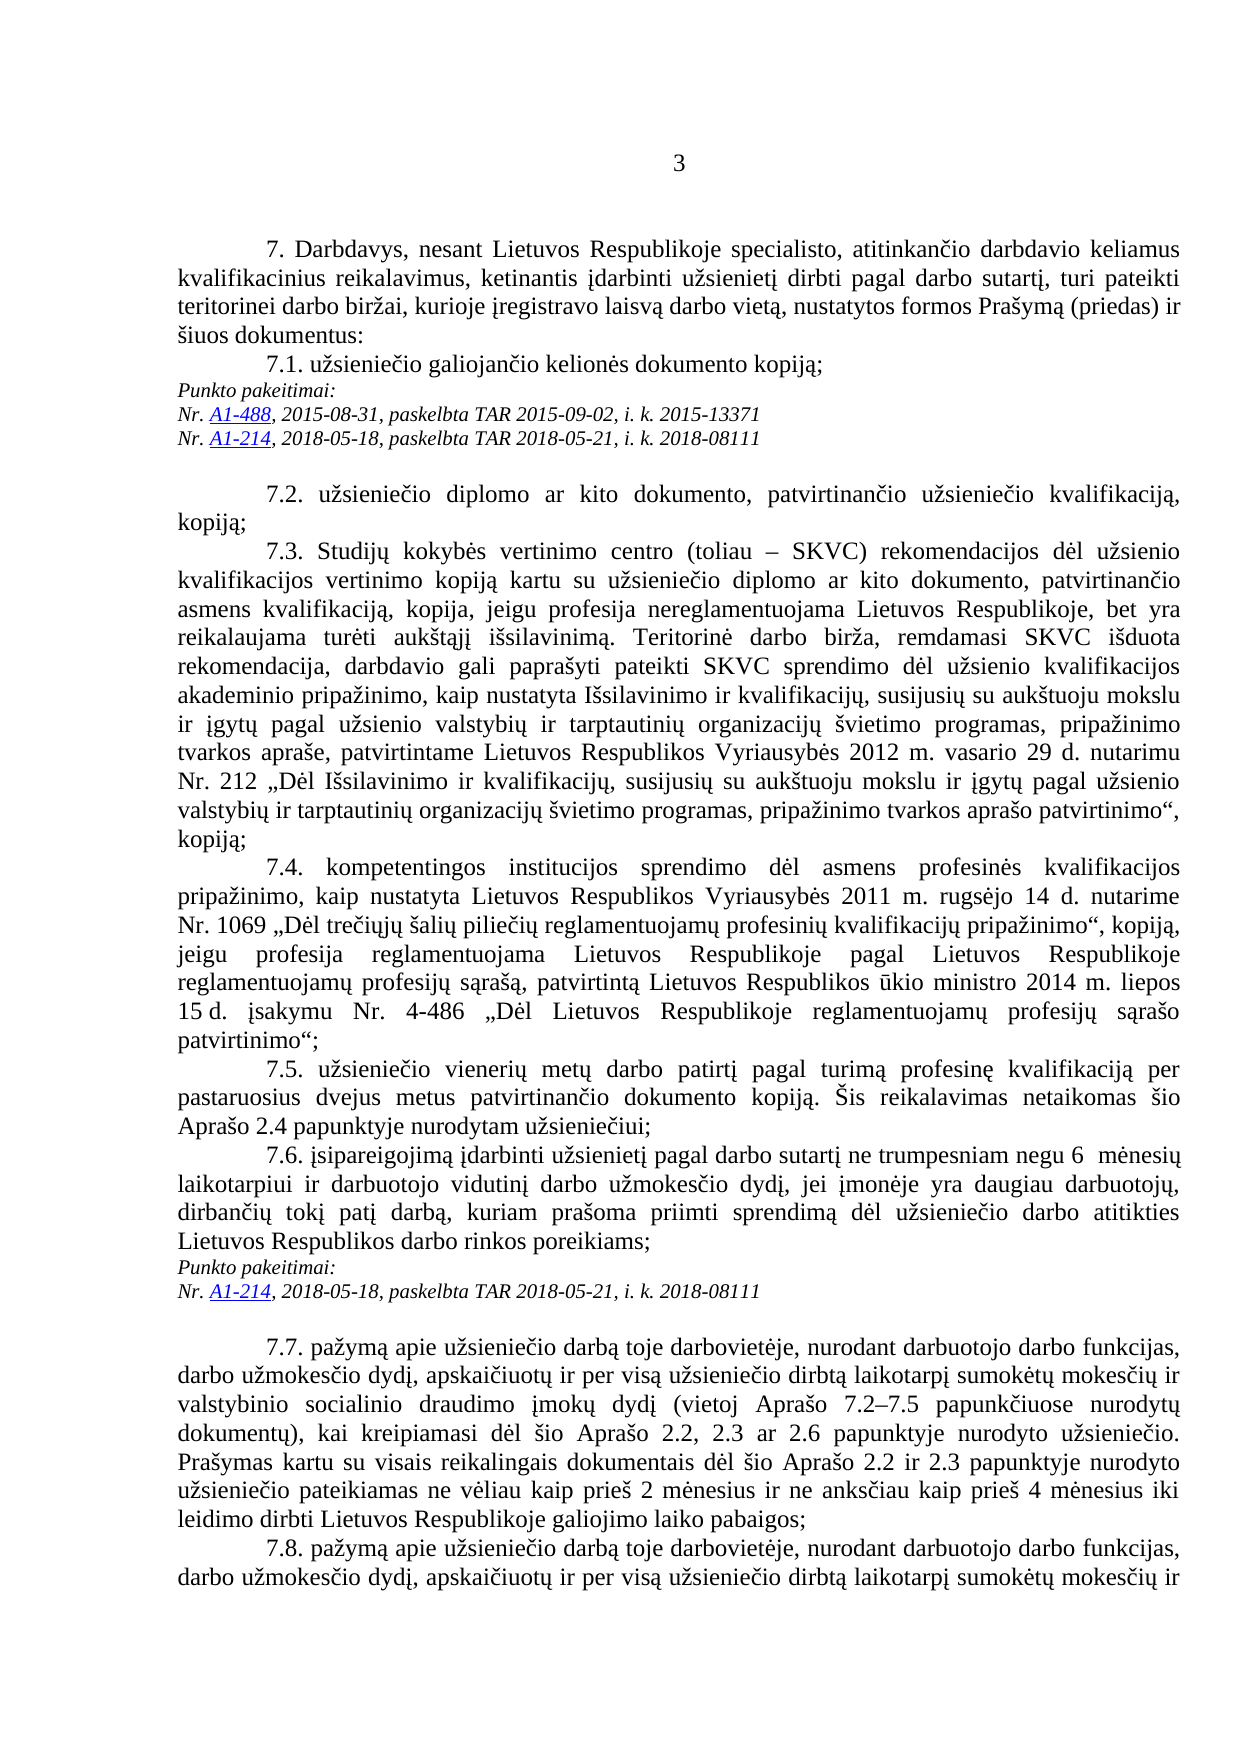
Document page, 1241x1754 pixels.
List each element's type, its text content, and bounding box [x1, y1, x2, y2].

text 7.4. kompetentingos institucijos sprendimo dėl asmens profesinės kvalifikacijos pripažinimo, kaip nustatyta Lietuvos Respublikos Vyriausybės 2011 m. rugsėjo 14 d. nutarime Nr. 1069 „Dėl trečiųjų šalių piliečių reglamentuojamų profesinių kvalifikacijų pripažinimo“, kopiją, jeigu profesija reglamentuojama Lietuvos Respublikoje pagal Lietuvos Respublikoje reglamentuojamų profesijų sąrašą, patvirtintą Lietuvos Respublikos ūkio ministro 2014 m. liepos 15 d. įsakymu Nr. 4-486 „Dėl Lietuvos Respublikoje reglamentuojamų profesijų sąrašo patvirtinimo“; [177, 852, 1181, 1054]
text 7.6. įsipareigojimą įdarbinti užsienietį pagal darbo sutartį ne trumpesniam negu 6 mėnesių laikotarpiui ir darbuotojo vidutinį darbo užmokesčio dydį, jei įmonėje yra daugiau darbuotojų, dirbančių tokį patį darbą, kuriam prašoma priimti sprendimą dėl užsieniečio darbo atitikties Lietuvos Respublikos darbo rinkos poreikiams; [177, 1140, 1181, 1255]
text Punkto pakeitimai: [177, 378, 1181, 402]
text Nr. A1-214, 2018-05-18, paskelbta TAR 2018-05-21, i. k. 2018-08111 [177, 426, 1181, 450]
text 7.5. užsieniečio vienerių metų darbo patirtį pagal turimą profesinę kvalifikaciją per pastaruosius dvejus metus patvirtinančio dokumento kopiją. Šis reikalavimas netaikomas šio Aprašo 2.4 papunktyje nurodytam užsieniečiui; [177, 1054, 1181, 1140]
text 7.1. užsieniečio galiojančio kelionės dokumento kopiją; [177, 349, 1181, 378]
text 7.3. Studijų kokybės vertinimo centro (toliau – SKVC) rekomendacijos dėl užsienio kvalifikacijos vertinimo kopiją kartu su užsieniečio diplomo ar kito dokumento, patvirtinančio asmens kvalifikaciją, kopija, jeigu profesija nereglamentuojama Lietuvos Respublikoje, bet yra reikalaujama turėti aukštąjį išsilavinimą. Teritorinė darbo birža, remdamasi SKVC išduota rekomendacija, darbdavio gali paprašyti pateikti SKVC sprendimo dėl užsienio kvalifikacijos akademinio pripažinimo, kaip nustatyta Išsilavinimo ir kvalifikacijų, susijusių su aukštuoju mokslu ir įgytų pagal užsienio valstybių ir tarptautinių organizacijų švietimo programas, pripažinimo tvarkos apraše, patvirtintame Lietuvos Respublikos Vyriausybės 2012 m. vasario 29 d. nutarimu Nr. 212 „Dėl Išsilavinimo ir kvalifikacijų, susijusių su aukštuoju mokslu ir įgytų pagal užsienio valstybių ir tarptautinių organizacijų švietimo programas, pripažinimo tvarkos aprašo patvirtinimo“, kopiją; [177, 536, 1181, 852]
text 7.8. pažymą apie užsieniečio darbą toje darbovietėje, nurodant darbuotojo darbo funkcijas, darbo užmokesčio dydį, apskaičiuotų ir per visą užsieniečio dirbtą laikotarpį sumokėtų mokesčių ir [177, 1533, 1181, 1591]
text Punkto pakeitimai: [177, 1255, 1181, 1279]
text 7.7. pažymą apie užsieniečio darbą toje darbovietėje, nurodant darbuotojo darbo funkcijas, darbo užmokesčio dydį, apskaičiuotų ir per visą užsieniečio dirbtą laikotarpį sumokėtų mokesčių ir valstybinio socialinio draudimo įmokų dydį (vietoj Aprašo 7.2–7.5 papunkčiuose nurodytų dokumentų), kai kreipiamasi dėl šio Aprašo 2.2, 2.3 ar 2.6 papunktyje nurodyto užsieniečio. Prašymas kartu su visais reikalingais dokumentais dėl šio Aprašo 2.2 ir 2.3 papunktyje nurodyto užsieniečio pateikiamas ne vėliau kaip prieš 2 mėnesius ir ne anksčiau kaip prieš 4 mėnesius iki leidimo dirbti Lietuvos Respublikoje galiojimo laiko pabaigos; [177, 1332, 1181, 1533]
text 7.2. užsieniečio diplomo ar kito dokumento, patvirtinančio užsieniečio kvalifikaciją, kopiją; [177, 479, 1181, 536]
text Nr. A1-214, 2018-05-18, paskelbta TAR 2018-05-21, i. k. 2018-08111 [177, 1279, 1181, 1303]
text Nr. A1-488, 2015-08-31, paskelbta TAR 2015-09-02, i. k. 2015-13371 [177, 402, 1181, 426]
text 7. Darbdavys, nesant Lietuvos Respublikoje specialisto, atitinkančio darbdavio keliamus kvalifikacinius reikalavimus, ketinantis įdarbinti užsienietį dirbti pagal darbo sutartį, turi pateikti teritorinei darbo biržai, kurioje įregistravo laisvą darbo vietą, nustatytos formos Prašymą (priedas) ir šiuos dokumentus: [177, 234, 1181, 349]
